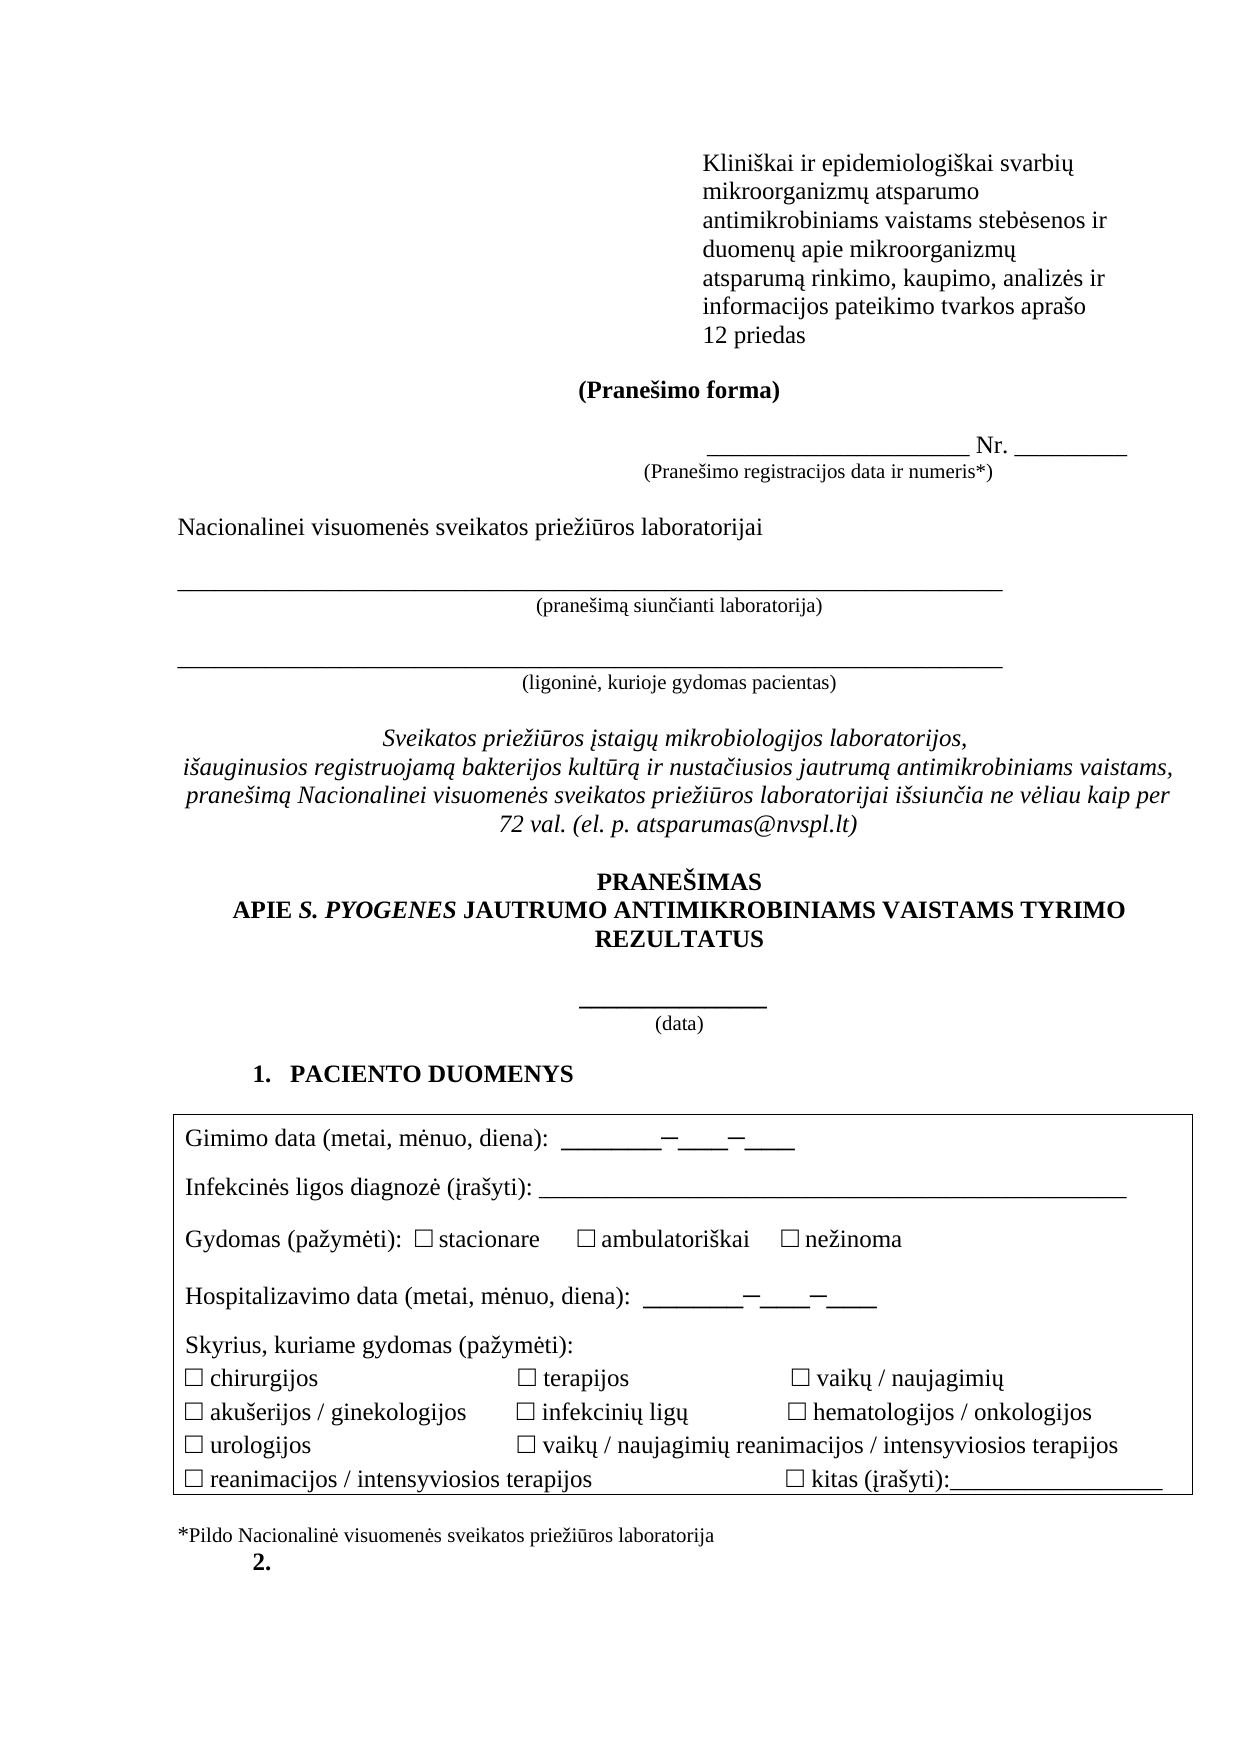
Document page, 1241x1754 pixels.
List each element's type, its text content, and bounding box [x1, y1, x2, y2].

text PRANEŠIMAS [177, 867, 1181, 896]
text atsparumą rinkimo, kaupimo, analizės ir [702, 263, 1181, 291]
text __________________________________________________________________ [177, 642, 1181, 670]
text Kliniškai ir epidemiologiškai svarbių [702, 148, 1181, 176]
text (Pranešimo registracijos data ir numeris*) [177, 459, 1181, 483]
text _____________________ Nr. _________ [177, 430, 1181, 459]
text mikroorganizmų atsparumo [702, 176, 1181, 205]
text _______________ [177, 982, 1181, 1011]
text antimikrobiniams vaistams stebėsenos ir [702, 205, 1181, 234]
text (ligoninė, kurioje gydomas pacientas) [177, 670, 1181, 694]
text (pranešimą siunčianti laboratorija) [177, 593, 1181, 617]
text 1. PACIENTO DUOMENYS [252, 1059, 1181, 1087]
text __________________________________________________________________ [177, 565, 1181, 593]
text (Pranešimo forma) [177, 375, 1181, 404]
text išauginusios registruojamą bakterijos kultūrą ir nustačiusios jautrumą antimikrobiniams vaistams, pranešimą Nacionalinei visuomenės sveikatos priežiūros laboratorijai išsiunčia ne vėliau kaip per 72 val. (el. p. atsparumas@nvspl.lt) [177, 752, 1181, 838]
text informacijos pateikimo tvarkos aprašo [702, 291, 1181, 320]
text 2. [252, 1547, 1181, 1576]
text Nacionalinei visuomenės sveikatos priežiūros laboratorijai [177, 512, 1181, 541]
table_header Gimimo data (metai, mėnuo, diena): ______–___–___ Infekcinės ligos diagnozė (įrašyti): _______________________________________________ Gydomas (pažymėti): □ stacionare □ ambulatoriškai □ nežinoma Hospitalizavimo data (metai, mėnuo, diena): ______–___–___ Skyrius, kuriame gydomas (pažymėti): □ chirurgijos □ terapijos □ vaikų / naujagimių □ akušerijos / ginekologijos □ infekcinių ligų □ hematologijos / onkologijos □ urologijos □ vaikų / naujagimių reanimacijos / intensyviosios terapijos □ reanimacijos / intensyviosios terapijos □ kitas (įrašyti):_________________ [174, 1115, 1192, 1493]
text (data) [177, 1011, 1181, 1035]
text Sveikatos priežiūros įstaigų mikrobiologijos laboratorijos, [177, 723, 1181, 752]
text duomenų apie mikroorganizmų [702, 234, 1181, 263]
text *Pildo Nacionalinė visuomenės sveikatos priežiūros laboratorija [177, 1521, 1181, 1547]
text 12 priedas [702, 320, 1181, 349]
text APIE S. PYOGENES JAUTRUMO ANTIMIKROBINIAMS VAISTAMS TYRIMO REZULTATUS [177, 896, 1181, 953]
